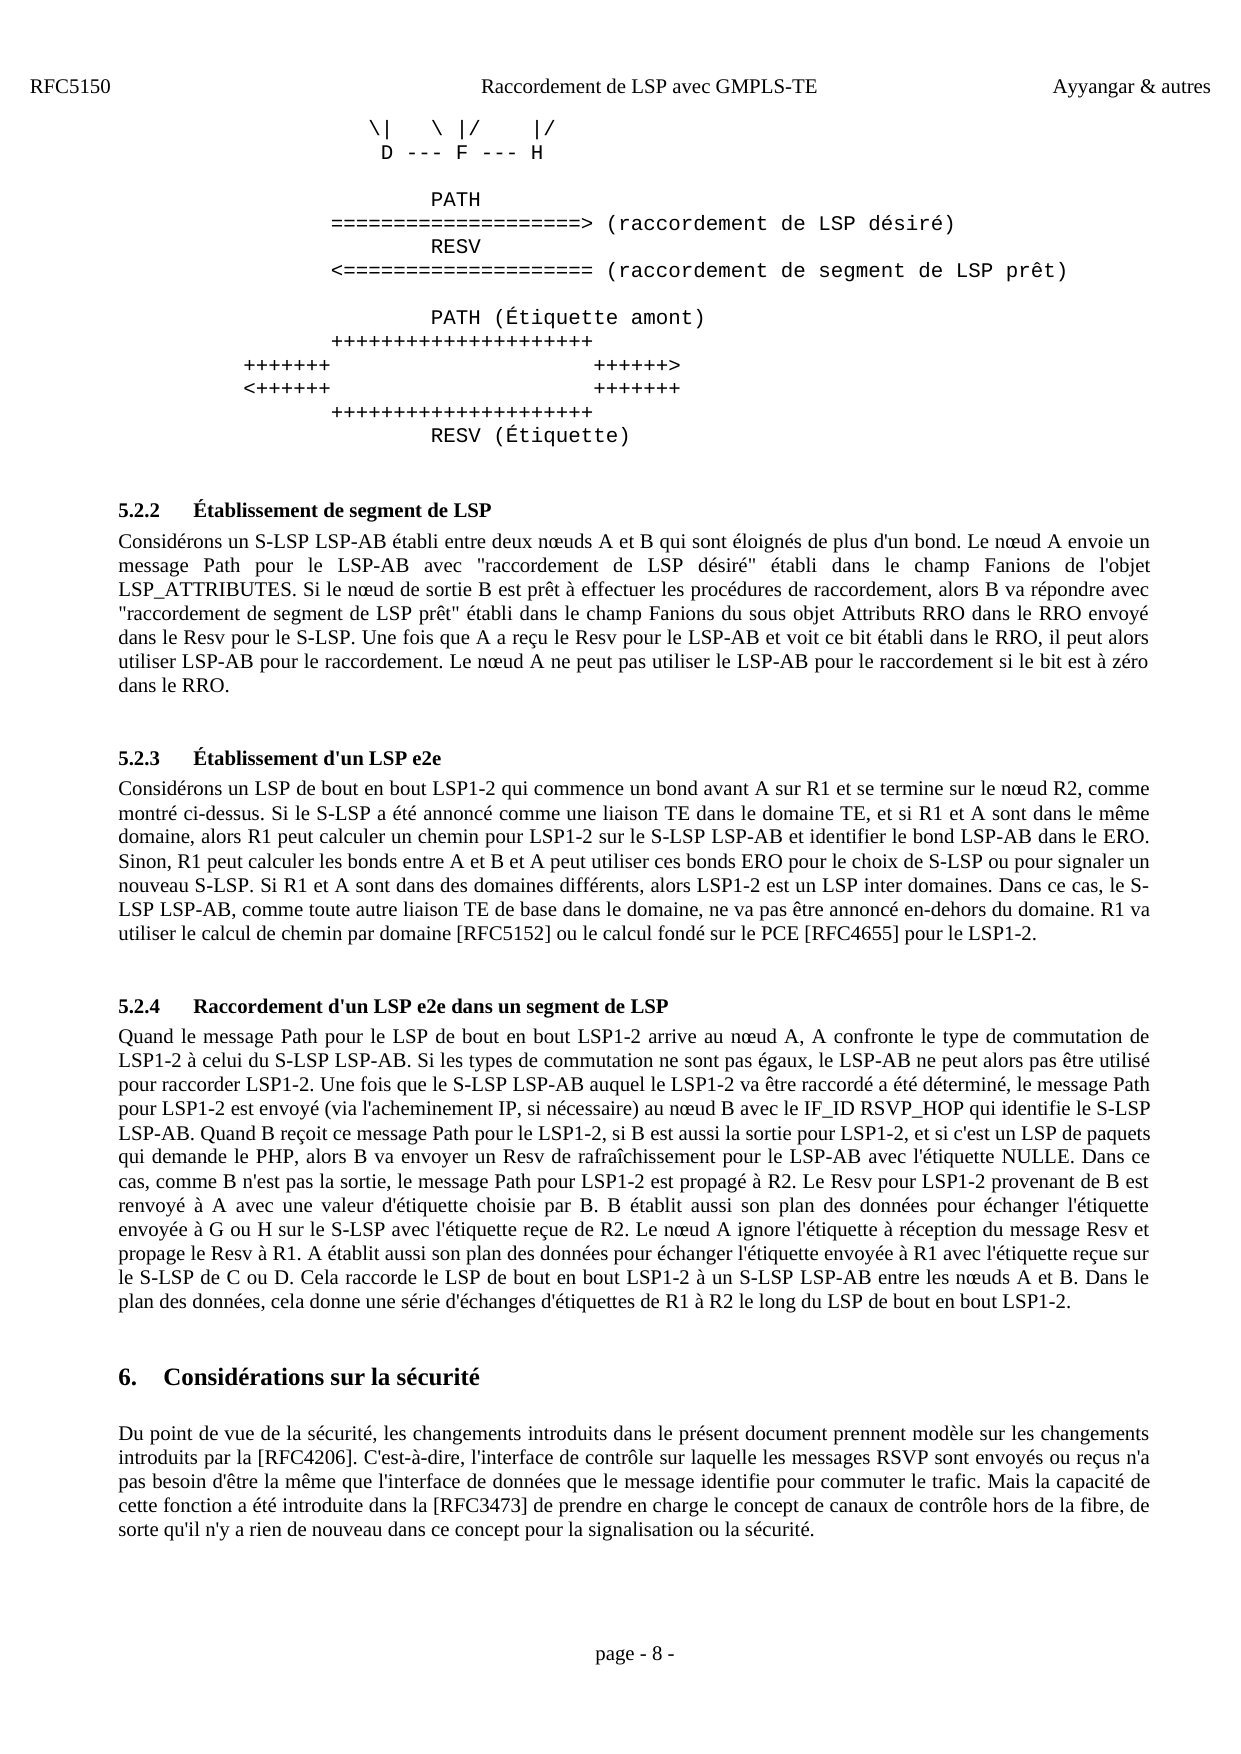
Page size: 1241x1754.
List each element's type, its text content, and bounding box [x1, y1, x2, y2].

subtitle 5.2.4 Raccordement d'un LSP e2e dans un segment de LSP [118, 994, 1152, 1018]
text \| \ |/ |/ [118, 118, 1152, 142]
text <==================== (raccordement de segment de LSP prêt) [118, 260, 1152, 284]
text Considérons un S-LSP LSP-AB établi entre deux nœuds A et B qui sont éloignés de plus d'un bond. Le nœud A envoie un message Path pour le LSP-AB avec "raccordement de LSP désiré" établi dans le champ Fanions de l'objet LSP_ATTRIBUTES. Si le nœud de sortie B est prêt à effectuer les procédures de raccordement, alors B va répondre avec "raccordement de segment de LSP prêt" établi dans le champ Fanions du sous objet Attributs RRO dans le RRO envoyé dans le Resv pour le S-LSP. Une fois que A a reçu le Resv pour le LSP-AB et voit ce bit établi dans le RRO, il peut alors utiliser LSP-AB pour le raccordement. Le nœud A ne peut pas utiliser le LSP-AB pour le raccordement si le bit est à zéro dans le RRO. [118, 528, 1152, 697]
text Du point de vue de la sécurité, les changements introduits dans le présent document prennent modèle sur les changements introduits par la [RFC4206]. C'est-à-dire, l'interface de contrôle sur laquelle les messages RSVP sont envoyés ou reçus n'a pas besoin d'être la même que l'interface de données que le message identifie pour commuter le trafic. Mais la capacité de cette fonction a été introduite dans la [RFC3473] de prendre en charge le concept de canaux de contrôle hors de la fibre, de sorte qu'il n'y a rien de nouveau dans ce concept pour la signalisation ou la sécurité. [118, 1421, 1152, 1541]
subtitle 6. Considérations sur la sécurité [118, 1362, 1152, 1391]
subtitle 5.2.3 Établissement d'un LSP e2e [118, 746, 1152, 770]
text +++++++++++++++++++++ [118, 402, 1152, 426]
text Considérons un LSP de bout en bout LSP1-2 qui commence un bond avant A sur R1 et se termine sur le nœud R2, comme montré ci-dessus. Si le S-LSP a été annoncé comme une liaison TE dans le domaine TE, et si R1 et A sont dans le même domaine, alors R1 peut calculer un chemin pour LSP1-2 sur le S-LSP LSP-AB et identifier le bond LSP-AB dans le ERO. Sinon, R1 peut calculer les bonds entre A et B et A peut utiliser ces bonds ERO pour le choix de S-LSP ou pour signaler un nouveau S-LSP. Si R1 et A sont dans des domaines différents, alors LSP1-2 est un LSP inter domaines. Dans ce cas, le S-LSP LSP-AB, comme toute autre liaison TE de base dans le domaine, ne va pas être annoncé en-dehors du domaine. R1 va utiliser le calcul de chemin par domaine [RFC5152] ou le calcul fondé sur le PCE [RFC4655] pour le LSP1-2. [118, 776, 1152, 945]
text D --- F --- H [118, 142, 1152, 165]
subtitle 5.2.2 Établissement de segment de LSP [118, 498, 1152, 522]
text +++++++ ++++++> [118, 354, 1152, 378]
text RESV (Étiquette) [118, 426, 1152, 449]
text +++++++++++++++++++++ [118, 331, 1152, 354]
text <++++++ +++++++ [118, 378, 1152, 402]
text RESV [118, 236, 1152, 260]
text PATH [118, 189, 1152, 213]
text ====================> (raccordement de LSP désiré) [118, 213, 1152, 236]
text PATH (Étiquette amont) [118, 307, 1152, 331]
text Quand le message Path pour le LSP de bout en bout LSP1-2 arrive au nœud A, A confronte le type de commutation de LSP1-2 à celui du S-LSP LSP-AB. Si les types de commutation ne sont pas égaux, le LSP-AB ne peut alors pas être utilisé pour raccorder LSP1-2. Une fois que le S-LSP LSP-AB auquel le LSP1-2 va être raccordé a été déterminé, le message Path pour LSP1-2 est envoyé (via l'acheminement IP, si nécessaire) au nœud B avec le IF_ID RSVP_HOP qui identifie le S-LSP LSP-AB. Quand B reçoit ce message Path pour le LSP1-2, si B est aussi la sortie pour LSP1-2, et si c'est un LSP de paquets qui demande le PHP, alors B va envoyer un Resv de rafraîchissement pour le LSP-AB avec l'étiquette NULLE. Dans ce cas, comme B n'est pas la sortie, le message Path pour LSP1-2 est propagé à R2. Le Resv pour LSP1-2 provenant de B est renvoyé à A avec une valeur d'étiquette choisie par B. B établit aussi son plan des données pour échanger l'étiquette envoyée à G ou H sur le S-LSP avec l'étiquette reçue de R2. Le nœud A ignore l'étiquette à réception du message Resv et propage le Resv à R1. A établit aussi son plan des données pour échanger l'étiquette envoyée à R1 avec l'étiquette reçue sur le S-LSP de C ou D. Cela raccorde le LSP de bout en bout LSP1-2 à un S-LSP LSP-AB entre les nœuds A et B. Dans le plan des données, cela donne une série d'échanges d'étiquettes de R1 à R2 le long du LSP de bout en bout LSP1-2. [118, 1024, 1152, 1313]
